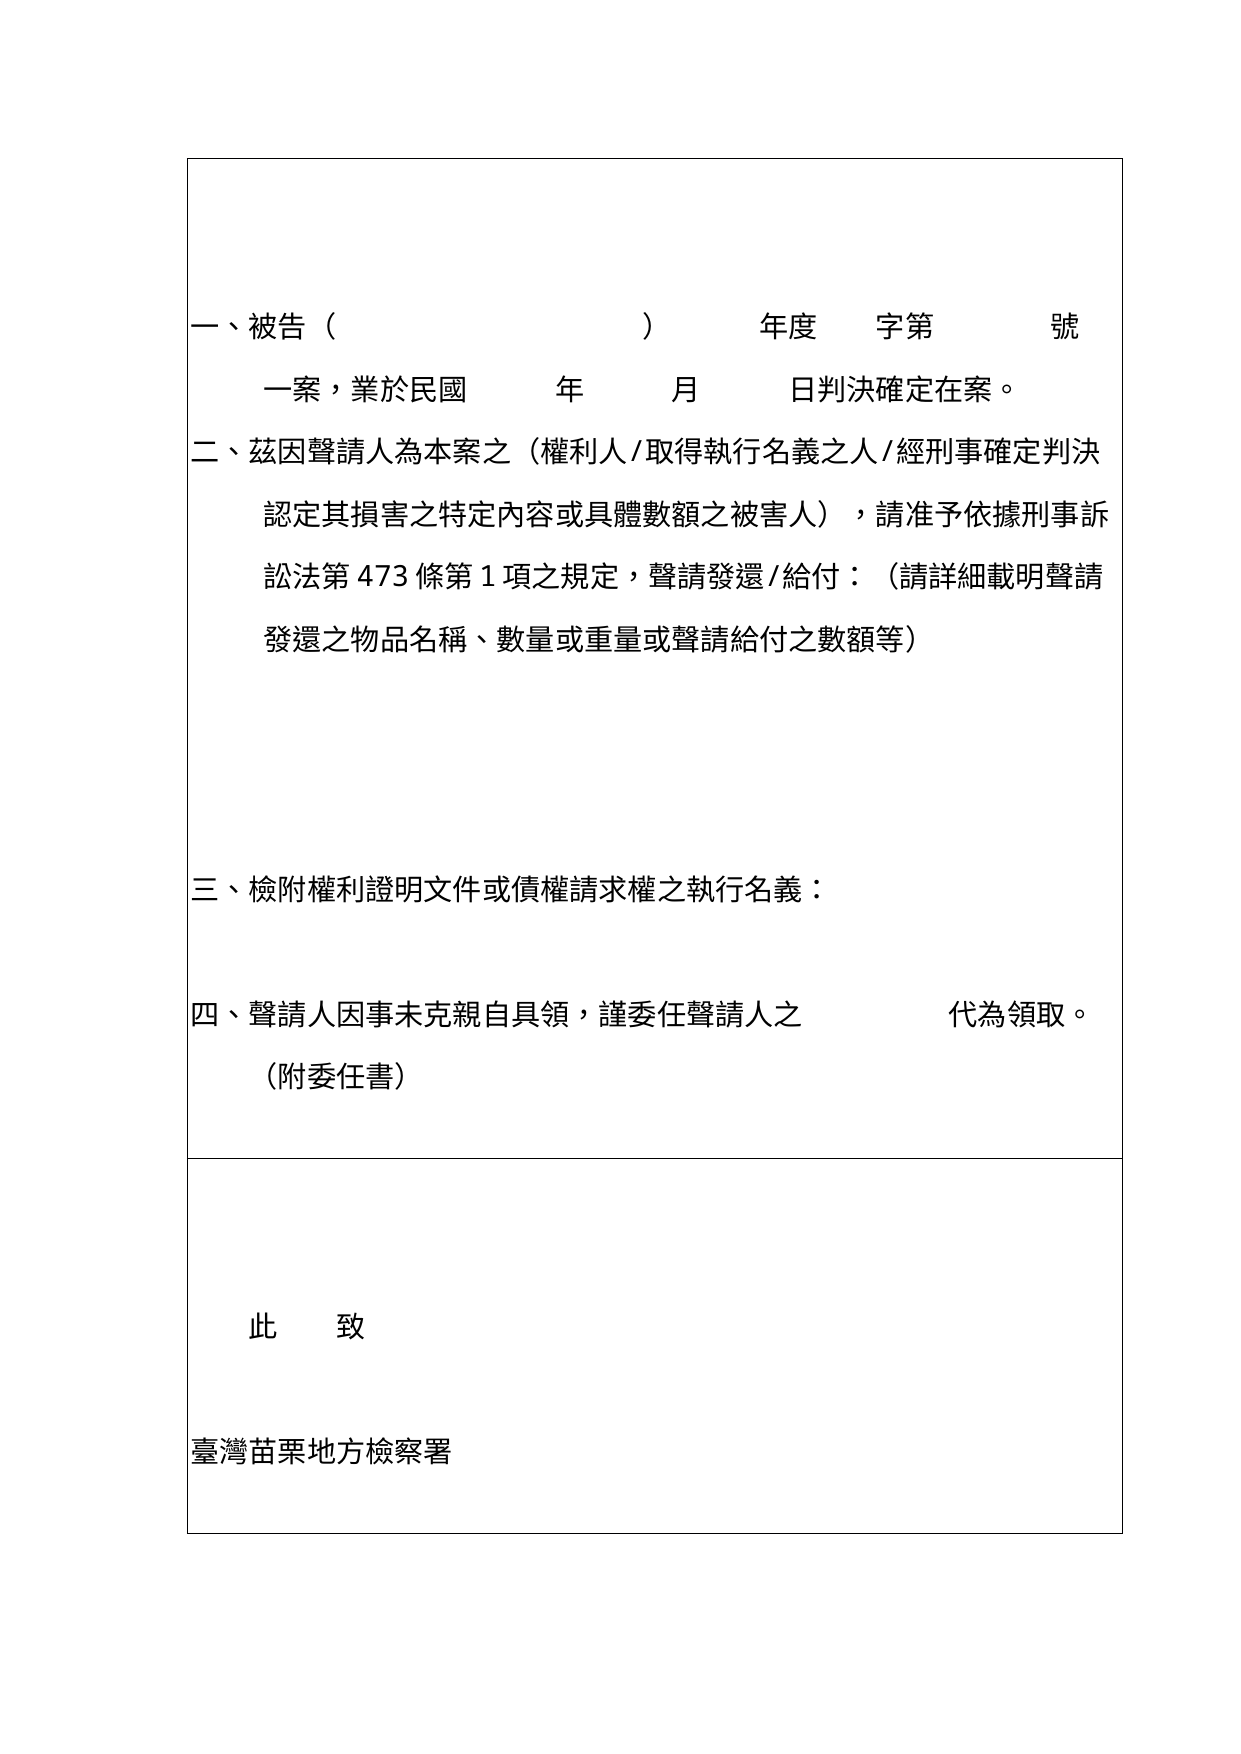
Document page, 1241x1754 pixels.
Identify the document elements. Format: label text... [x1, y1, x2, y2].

table_cell 一、被告（ ） 年度 字第 號 一案，業於民國 年 月 日判決確定在案。 二、茲因聲請人為本案之（權利人/取得執行名義之人/經刑事確定判決認定其損害之特定內容或具體數額之被害人），請准予依據刑事訴訟法第473條第1項之規定，聲請發還/給付：（請詳細載明聲請發還之物品名稱、數量或重量或聲請給付之數額等） 三、檢附權利證明文件或債權請求權之執行名義： 四、聲請人因事未克親自具領，謹委任聲請人之 代為領取。 （附委任書） [188, 159, 1122, 1158]
table_cell 此 致 臺灣苗栗地方檢察署 [188, 1159, 1122, 1533]
